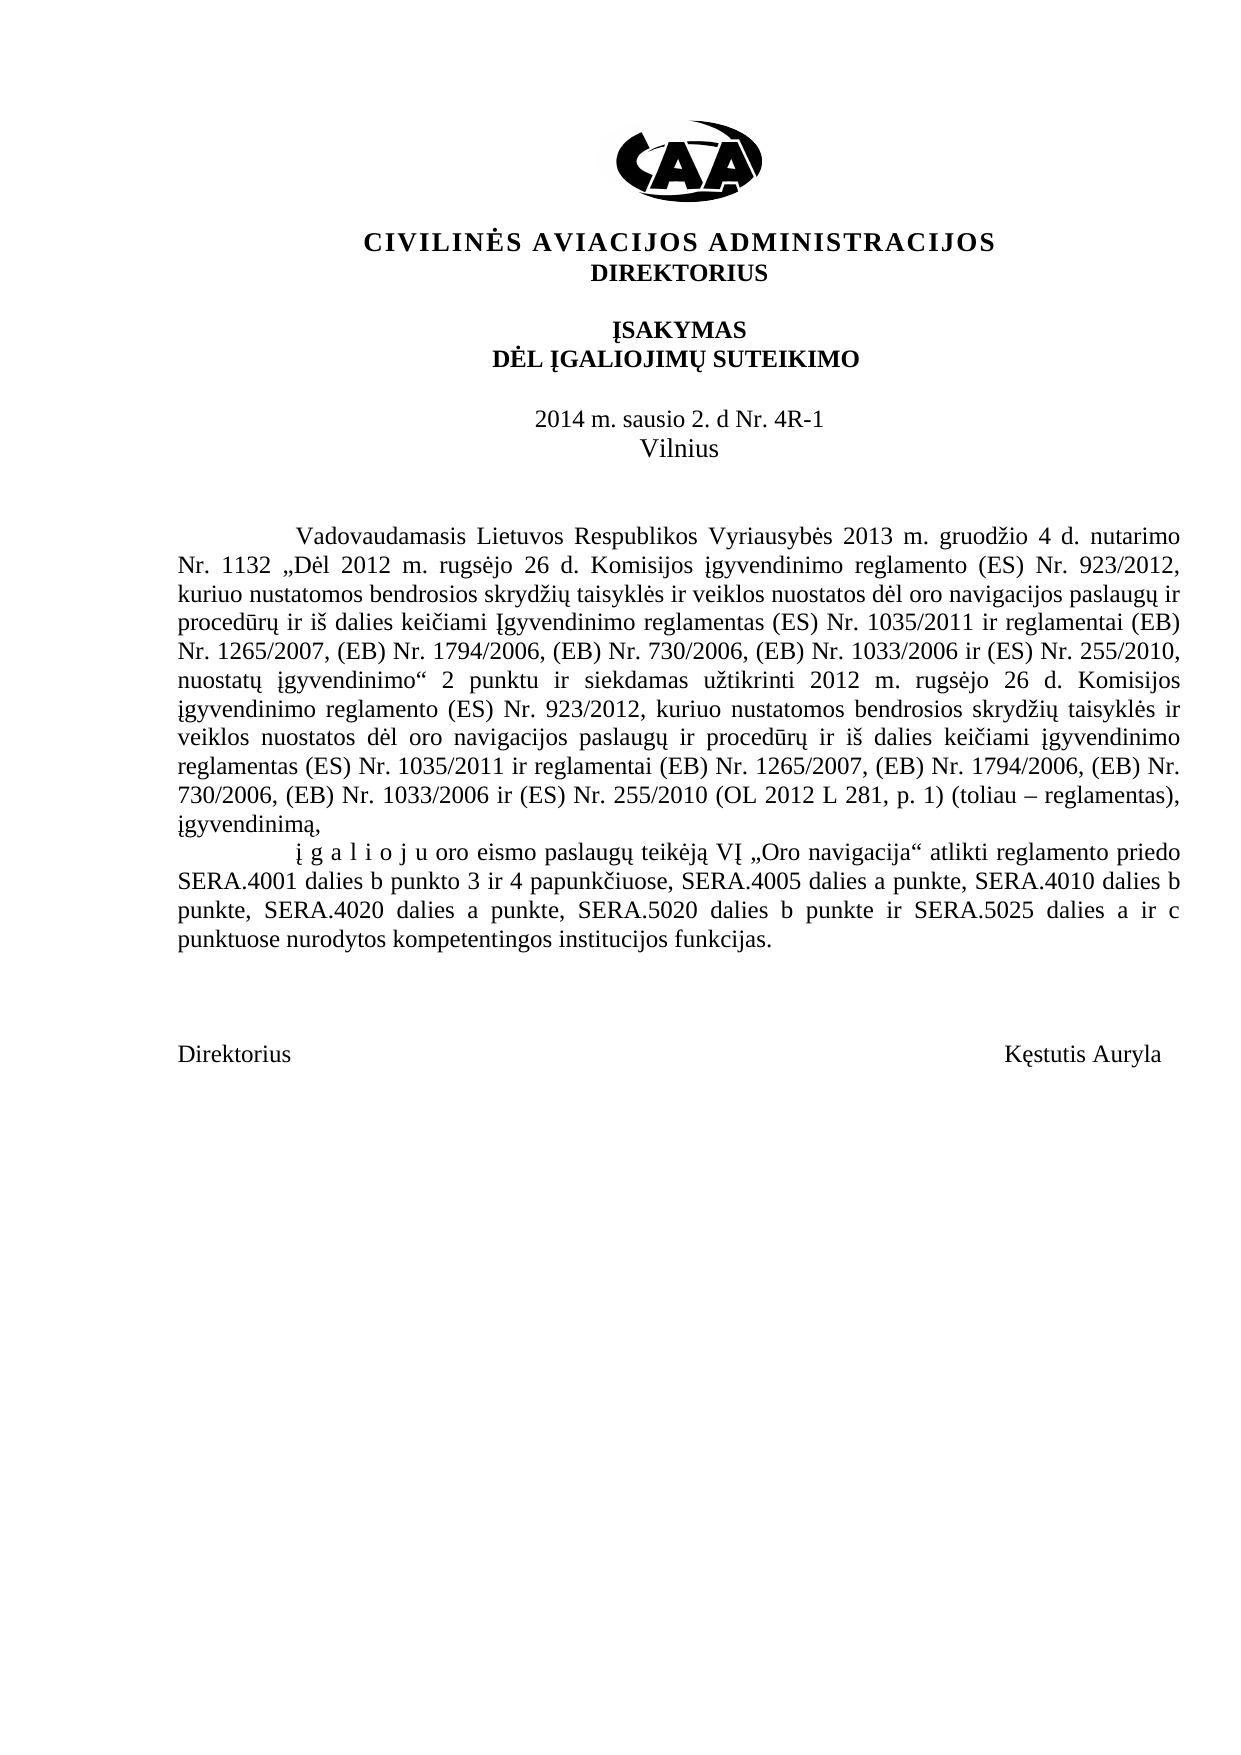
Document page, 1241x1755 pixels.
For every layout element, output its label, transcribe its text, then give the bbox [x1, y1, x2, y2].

text Direktorius Kęstutis Auryla [177, 1039, 1181, 1067]
text DIREKTORIUS [177, 258, 1181, 286]
text CIVILINĖS AVIACIJOS ADMINISTRACIJOS [177, 227, 1181, 258]
text Vadovaudamasis Lietuvos Respublikos Vyriausybės 2013 m. gruodžio 4 d. nutarimo Nr. 1132 „Dėl 2012 m. rugsėjo 26 d. Komisijos įgyvendinimo reglamento (ES) Nr. 923/2012, kuriuo nustatomos bendrosios skrydžių taisyklės ir veiklos nuostatos dėl oro navigacijos paslaugų ir procedūrų ir iš dalies keičiami Įgyvendinimo reglamentas (ES) Nr. 1035/2011 ir reglamentai (EB) Nr. 1265/2007, (EB) Nr. 1794/2006, (EB) Nr. 730/2006, (EB) Nr. 1033/2006 ir (ES) Nr. 255/2010, nuostatų įgyvendinimo“ 2 punktu ir siekdamas užtikrinti 2012 m. rugsėjo 26 d. Komisijos įgyvendinimo reglamento (ES) Nr. 923/2012, kuriuo nustatomos bendrosios skrydžių taisyklės ir veiklos nuostatos dėl oro navigacijos paslaugų ir procedūrų ir iš dalies keičiami įgyvendinimo reglamentas (ES) Nr. 1035/2011 ir reglamentai (EB) Nr. 1265/2007, (EB) Nr. 1794/2006, (EB) Nr. 730/2006, (EB) Nr. 1033/2006 ir (ES) Nr. 255/2010 (OL 2012 L 281, p. 1) (toliau – reglamentas), įgyvendinimą, [177, 521, 1181, 837]
text ĮSAKYMAS [177, 315, 1181, 344]
text Vilnius [177, 433, 1181, 464]
text DĖL ĮGALIOJIMŲ SUTEIKIMO [177, 344, 1181, 373]
text į g a l i o j u oro eismo paslaugų teikėją VĮ „Oro navigacija“ atlikti reglamento priedo SERA.4001 dalies b punkto 3 ir 4 papunkčiuose, SERA.4005 dalies a punkte, SERA.4010 dalies b punkte, SERA.4020 dalies a punkte, SERA.5020 dalies b punkte ir SERA.5025 dalies a ir c punktuose nurodytos kompetentingos institucijos funkcijas. [177, 837, 1181, 952]
text 2014 m. sausio 2. d Nr. 4R-1 [177, 404, 1181, 433]
